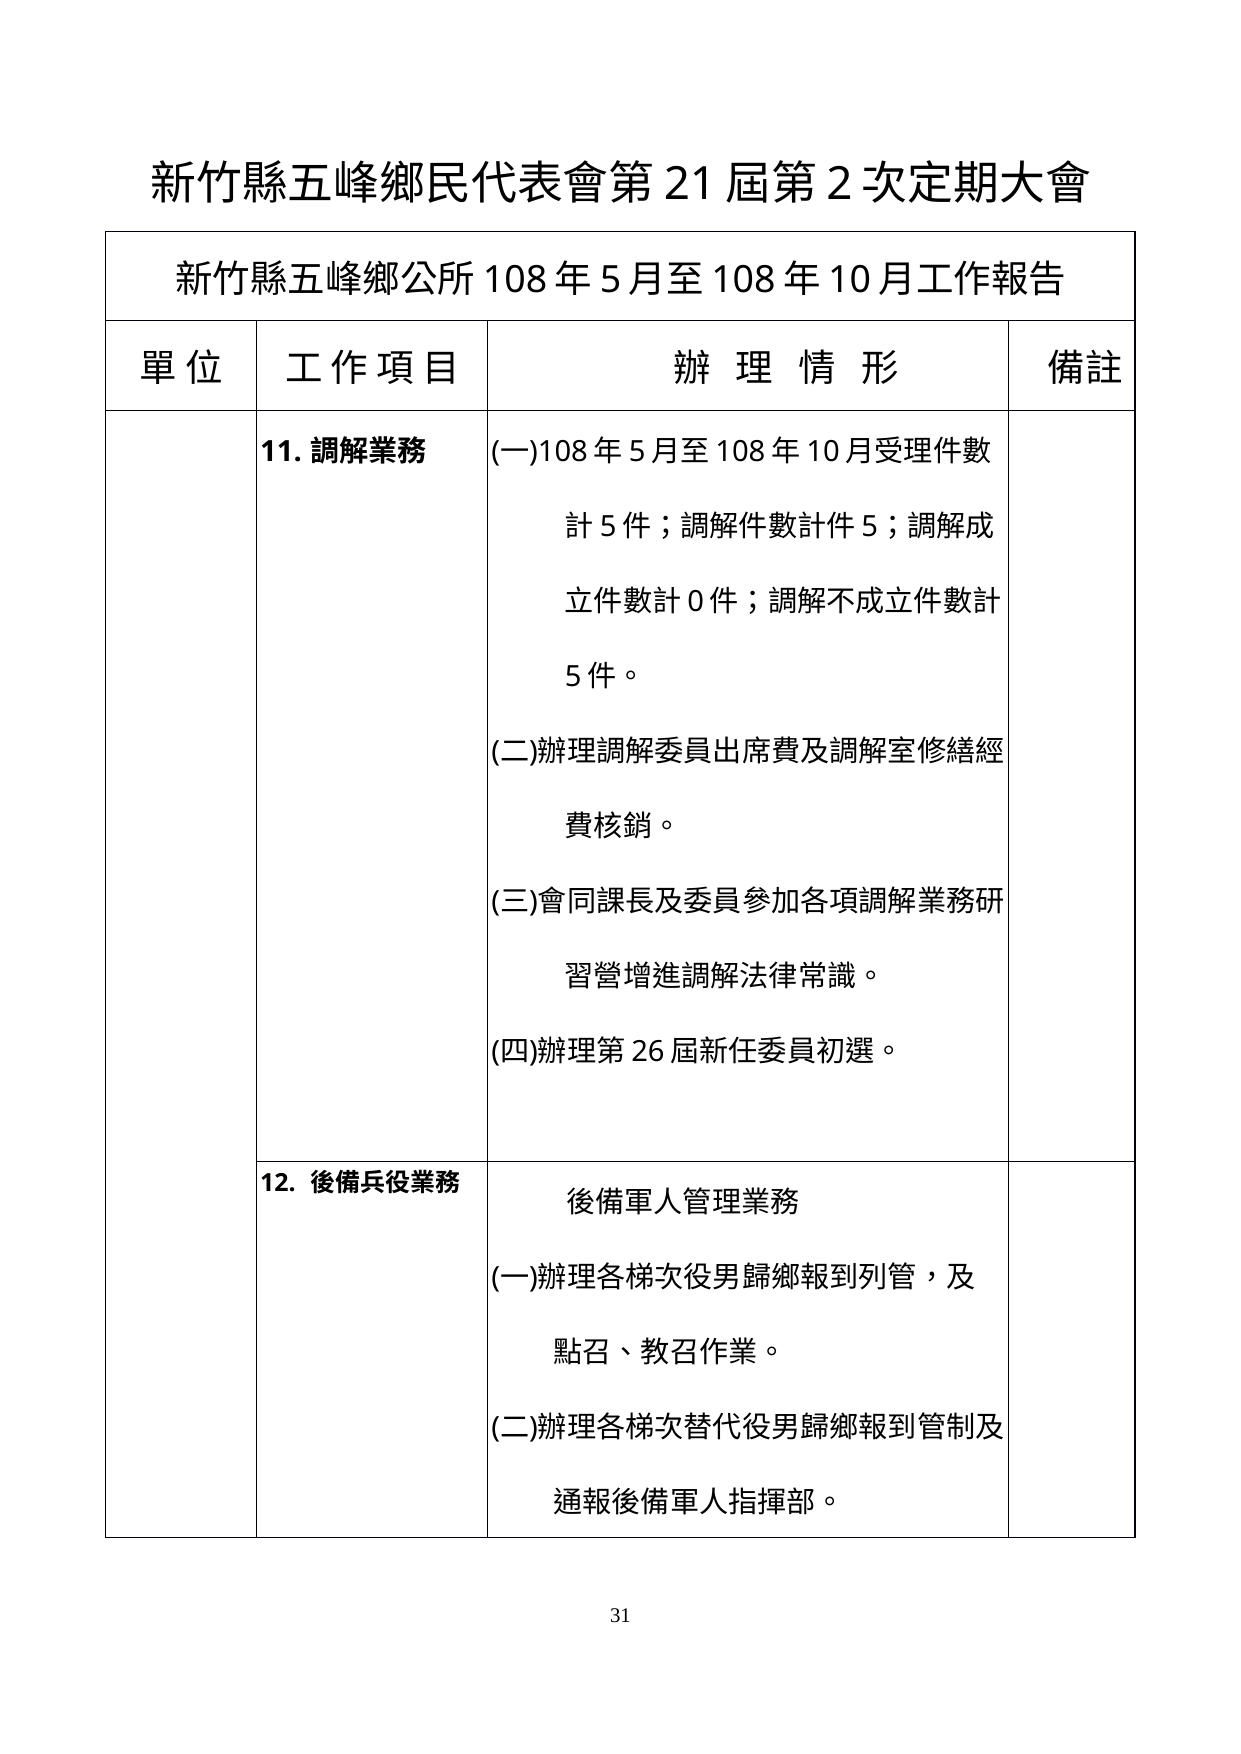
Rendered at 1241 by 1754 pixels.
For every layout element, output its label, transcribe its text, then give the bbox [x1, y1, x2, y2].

table_cell 工 作 項 目 [257, 321, 487, 410]
table_cell [1009, 1162, 1134, 1537]
table_cell [106, 411, 256, 1537]
table_cell 單 位 [106, 321, 256, 410]
table_header 新竹縣五峰鄉民代表會第21屆第2次定期大會 [105, 129, 1135, 231]
table_cell 新竹縣五峰鄉公所108年5月至108年10月工作報告 [106, 232, 1134, 320]
table_cell [1009, 411, 1134, 1161]
table_cell 辦 理 情 形 [488, 321, 1008, 410]
table_cell 後備兵役業務 [257, 1162, 487, 1537]
table_cell 備註 [1009, 321, 1134, 410]
table_cell (一)108年5月至108年10月受理件數計5件；調解件數計件5；調解成立件數計0件；調解不成立件數計5件。 (二)辦理調解委員出席費及調解室修繕經費核銷。 (三)會同課長及委員參加各項調解業務研習營增進調解法律常識。 (四)辦理第26屆新任委員初選。 [488, 411, 1008, 1161]
table_cell 後備軍人管理業務 (一)辦理各梯次役男歸鄉報到列管，及 點召、教召作業。 (二)辦理各梯次替代役男歸鄉報到管制及通報後備軍人指揮部。 [488, 1162, 1008, 1537]
table_cell 調解業務 [257, 411, 487, 1161]
